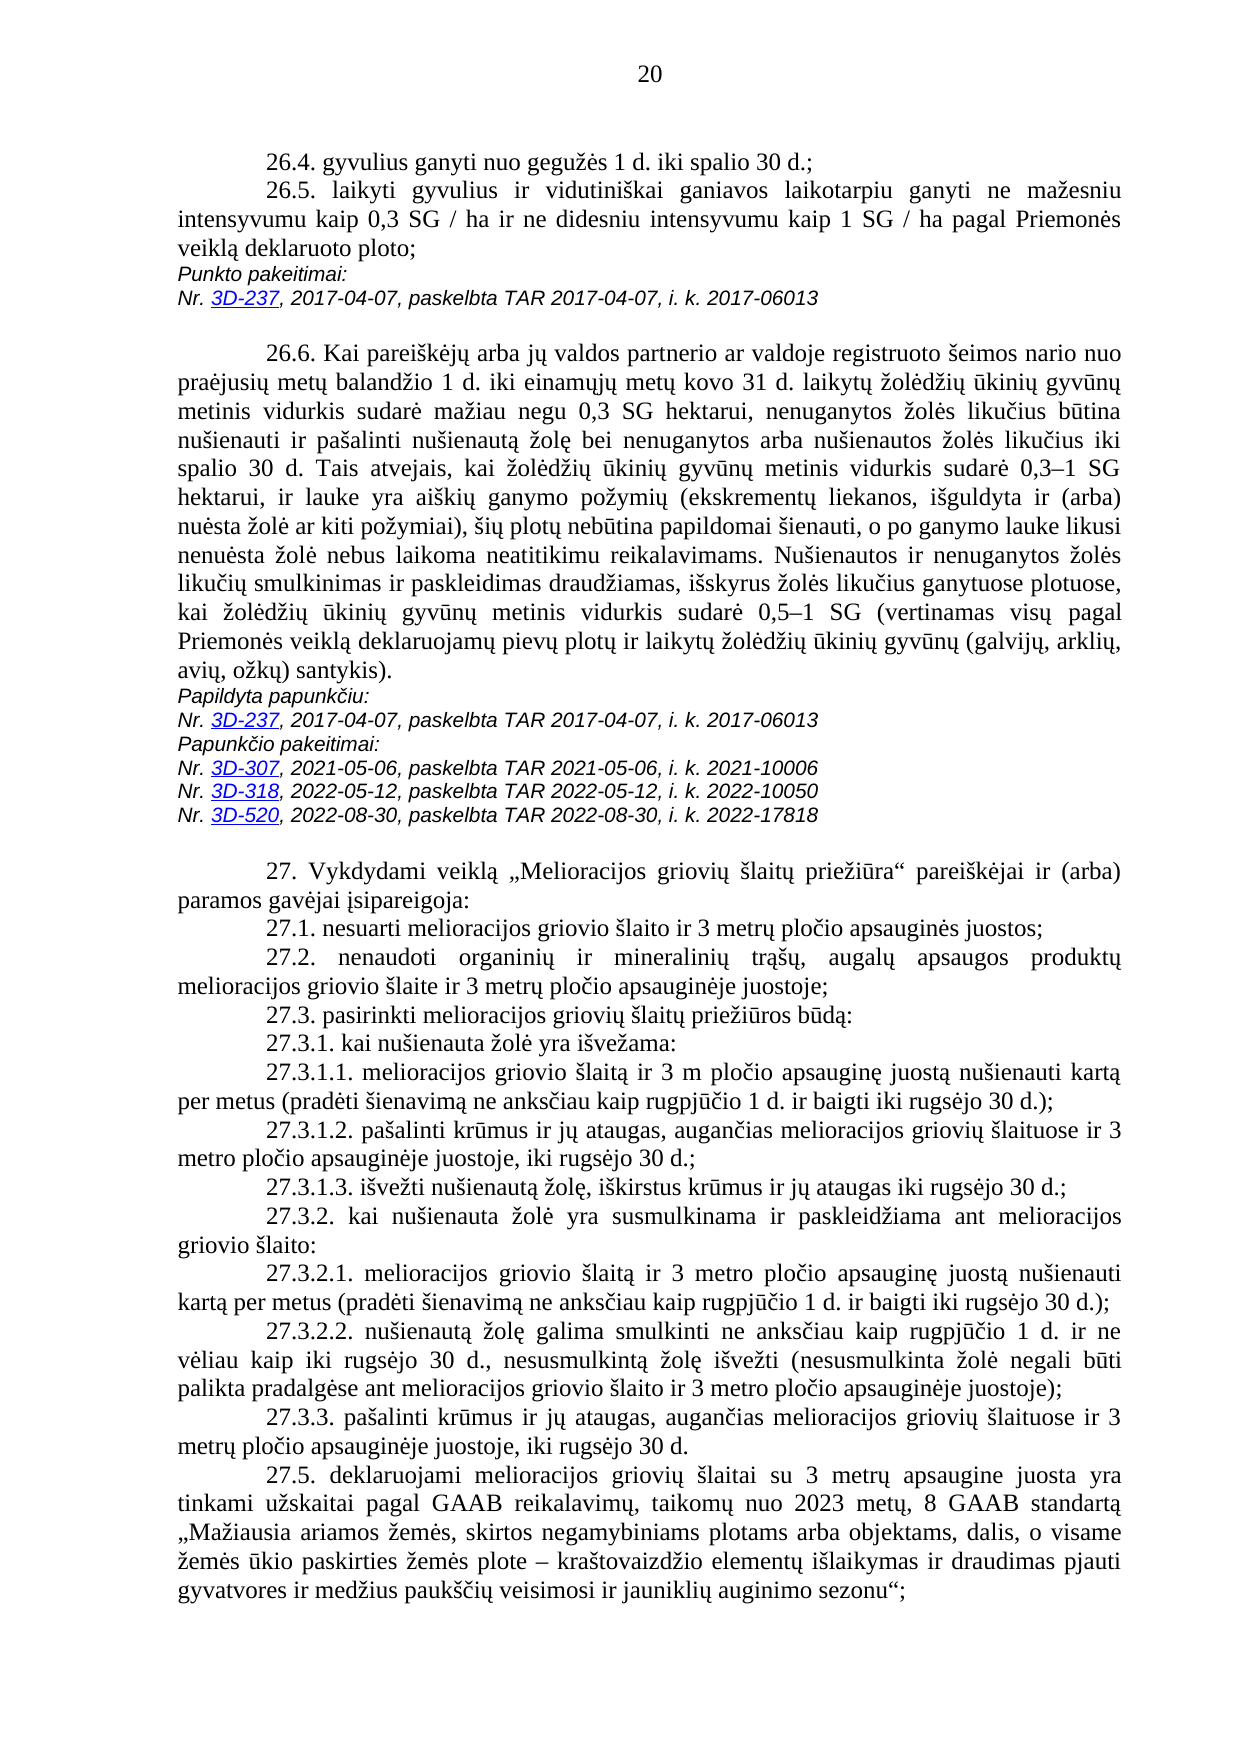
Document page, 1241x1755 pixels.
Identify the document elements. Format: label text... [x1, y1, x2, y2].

text 27.3.2. kai nušienauta žolė yra susmulkinama ir paskleidžiama ant melioracijos griovio šlaito: [177, 1201, 1122, 1258]
text Papunkčio pakeitimai: [177, 731, 1122, 755]
text 27.2. nenaudoti organinių ir mineralinių trąšų, augalų apsaugos produktų melioracijos griovio šlaite ir 3 metrų pločio apsauginėje juostoje; [177, 942, 1122, 1000]
text Nr. 3D-237, 2017-04-07, paskelbta TAR 2017-04-07, i. k. 2017-06013 [177, 286, 1122, 310]
text 27.3.1.2. pašalinti krūmus ir jų ataugas, augančias melioracijos griovių šlaituose ir 3 metro pločio apsauginėje juostoje, iki rugsėjo 30 d.; [177, 1115, 1122, 1172]
text 27.3.2.2. nušienautą žolę galima smulkinti ne anksčiau kaip rugpjūčio 1 d. ir ne vėliau kaip iki rugsėjo 30 d., nesusmulkintą žolę išvežti (nesusmulkinta žolė negali būti palikta pradalgėse ant melioracijos griovio šlaito ir 3 metro pločio apsauginėje juostoje); [177, 1316, 1122, 1402]
text 27.3.1. kai nušienauta žolė yra išvežama: [177, 1028, 1122, 1057]
text 27.3. pasirinkti melioracijos griovių šlaitų priežiūros būdą: [177, 1000, 1122, 1028]
text 27.3.1.1. melioracijos griovio šlaitą ir 3 m pločio apsauginę juostą nušienauti kartą per metus (pradėti šienavimą ne anksčiau kaip rugpjūčio 1 d. ir baigti iki rugsėjo 30 d.); [177, 1057, 1122, 1115]
text Nr. 3D-318, 2022-05-12, paskelbta TAR 2022-05-12, i. k. 2022-10050 [177, 779, 1122, 803]
text 26.5. laikyti gyvulius ir vidutiniškai ganiavos laikotarpiu ganyti ne mažesniu intensyvumu kaip 0,3 SG / ha ir ne didesniu intensyvumu kaip 1 SG / ha pagal Priemonės veiklą deklaruoto ploto; [177, 176, 1122, 262]
text 27.1. nesuarti melioracijos griovio šlaito ir 3 metrų pločio apsauginės juostos; [177, 913, 1122, 942]
text 27.3.2.1. melioracijos griovio šlaitą ir 3 metro pločio apsauginę juostą nušienauti kartą per metus (pradėti šienavimą ne anksčiau kaip rugpjūčio 1 d. ir baigti iki rugsėjo 30 d.); [177, 1258, 1122, 1316]
text Papildyta papunkčiu: [177, 683, 1122, 707]
text 27.3.3. pašalinti krūmus ir jų ataugas, augančias melioracijos griovių šlaituose ir 3 metrų pločio apsauginėje juostoje, iki rugsėjo 30 d. [177, 1402, 1122, 1460]
text 27.5. deklaruojami melioracijos griovių šlaitai su 3 metrų apsaugine juosta yra tinkami užskaitai pagal GAAB reikalavimų, taikomų nuo 2023 metų, 8 GAAB standartą „Mažiausia ariamos žemės, skirtos negamybiniams plotams arba objektams, dalis, o visame žemės ūkio paskirties žemės plote – kraštovaizdžio elementų išlaikymas ir draudimas pjauti gyvatvores ir medžius paukščių veisimosi ir jauniklių auginimo sezonu“; [177, 1460, 1122, 1603]
text Punkto pakeitimai: [177, 262, 1122, 286]
text Nr. 3D-520, 2022-08-30, paskelbta TAR 2022-08-30, i. k. 2022-17818 [177, 803, 1122, 827]
text 27. Vykdydami veiklą „Melioracijos griovių šlaitų priežiūra“ pareiškėjai ir (arba) paramos gavėjai įsipareigoja: [177, 856, 1122, 913]
text 26.6. Kai pareiškėjų arba jų valdos partnerio ar valdoje registruoto šeimos nario nuo praėjusių metų balandžio 1 d. iki einamųjų metų kovo 31 d. laikytų žolėdžių ūkinių gyvūnų metinis vidurkis sudarė mažiau negu 0,3 SG hektarui, nenuganytos žolės likučius būtina nušienauti ir pašalinti nušienautą žolę bei nenuganytos arba nušienautos žolės likučius iki spalio 30 d. Tais atvejais, kai žolėdžių ūkinių gyvūnų metinis vidurkis sudarė 0,3–1 SG hektarui, ir lauke yra aiškių ganymo požymių (ekskrementų liekanos, išguldyta ir (arba) nuėsta žolė ar kiti požymiai), šių plotų nebūtina papildomai šienauti, o po ganymo lauke likusi nenuėsta žolė nebus laikoma neatitikimu reikalavimams. Nušienautos ir nenuganytos žolės likučių smulkinimas ir paskleidimas draudžiamas, išskyrus žolės likučius ganytuose plotuose, kai žolėdžių ūkinių gyvūnų metinis vidurkis sudarė 0,5–1 SG (vertinamas visų pagal Priemonės veiklą deklaruojamų pievų plotų ir laikytų žolėdžių ūkinių gyvūnų (galvijų, arklių, avių, ožkų) santykis). [177, 338, 1122, 683]
text Nr. 3D-237, 2017-04-07, paskelbta TAR 2017-04-07, i. k. 2017-06013 [177, 707, 1122, 731]
text Nr. 3D-307, 2021-05-06, paskelbta TAR 2021-05-06, i. k. 2021-10006 [177, 755, 1122, 779]
text 27.3.1.3. išvežti nušienautą žolę, iškirstus krūmus ir jų ataugas iki rugsėjo 30 d.; [177, 1172, 1122, 1201]
text 26.4. gyvulius ganyti nuo gegužės 1 d. iki spalio 30 d.; [177, 147, 1122, 176]
